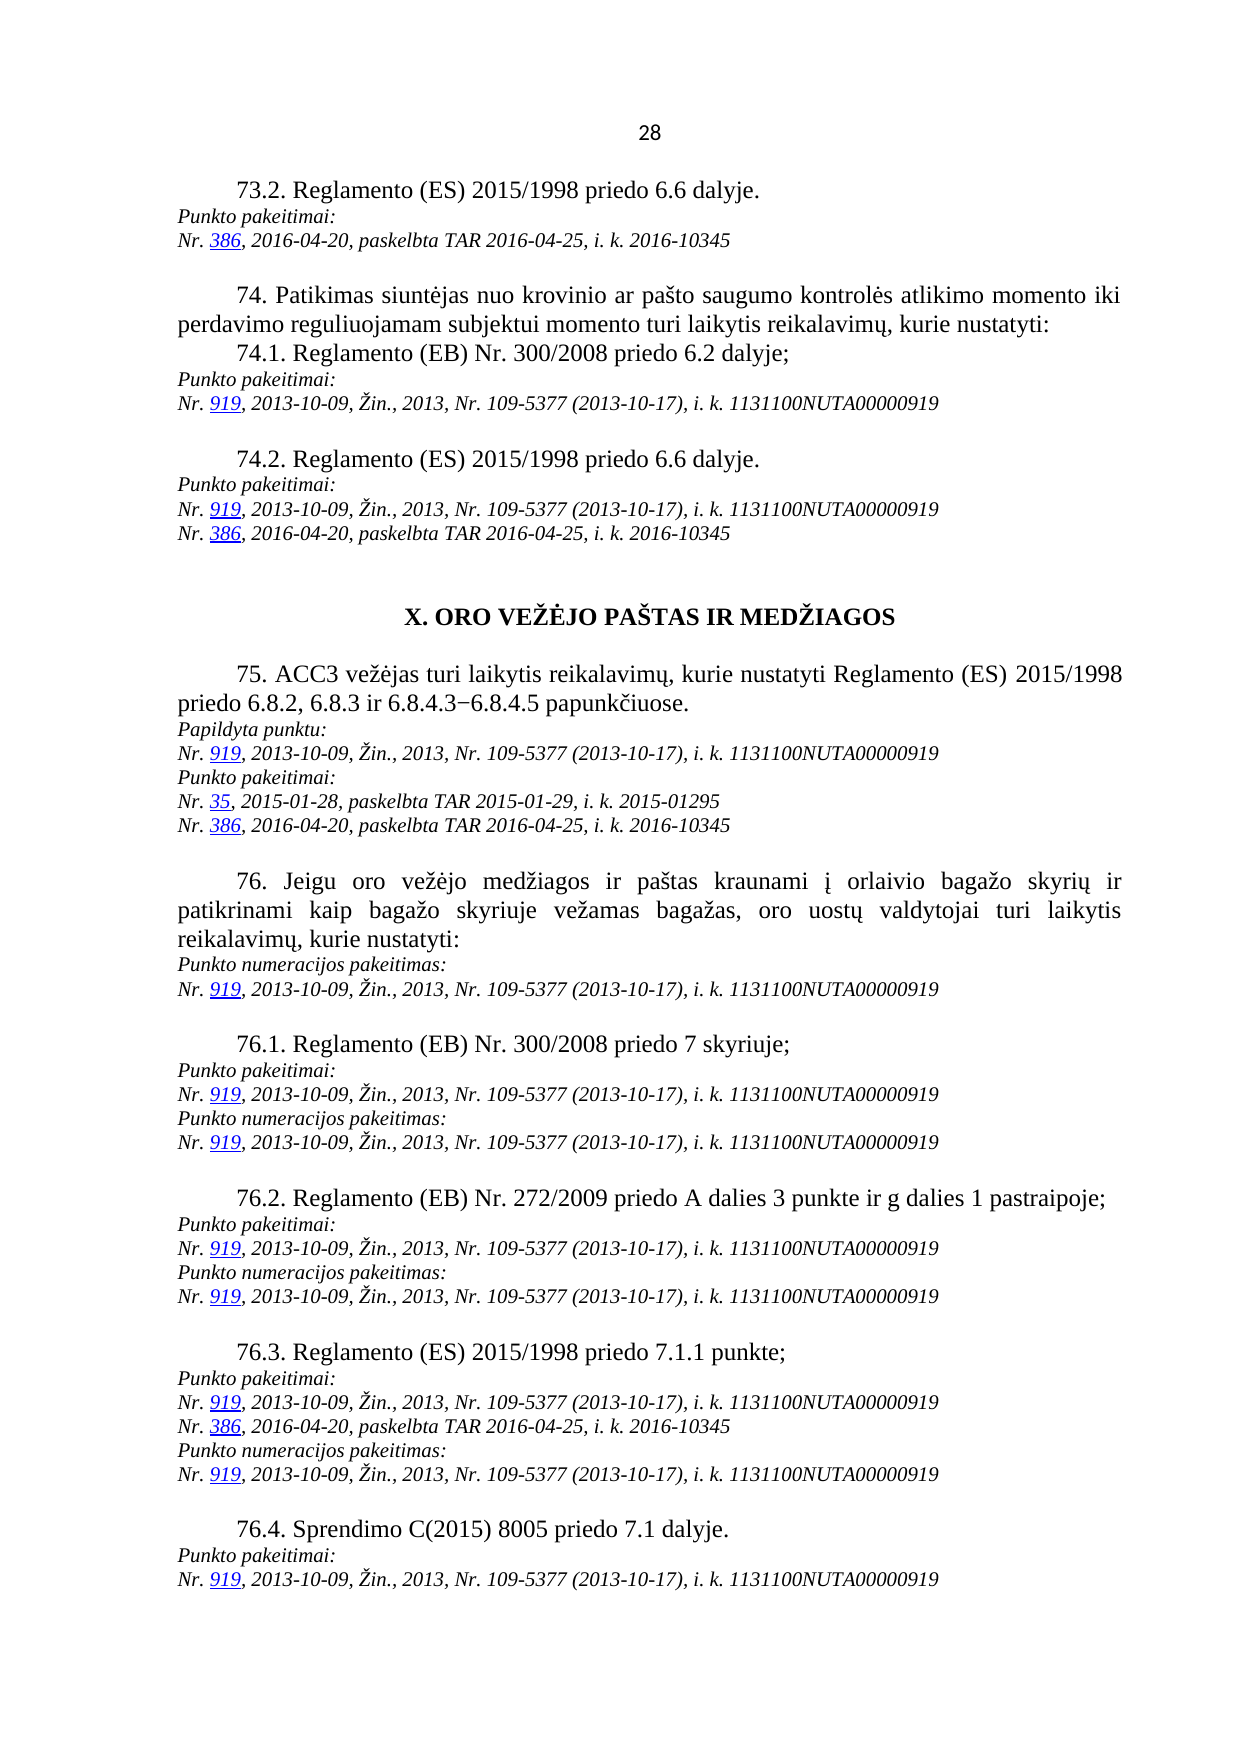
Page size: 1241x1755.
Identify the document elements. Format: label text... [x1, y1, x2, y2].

text Nr. 386, 2016-04-20, paskelbta TAR 2016-04-25, i. k. 2016-10345 [177, 228, 1122, 252]
text X. ORO VEŽĖJO PAŠTAS IR MEDŽIAGOS [177, 602, 1122, 631]
text Punkto pakeitimai: [177, 1058, 1122, 1082]
text Nr. 386, 2016-04-20, paskelbta TAR 2016-04-25, i. k. 2016-10345 [177, 1414, 1122, 1438]
text Punkto pakeitimai: [177, 1543, 1122, 1567]
text Nr. 919, 2013-10-09, Žin., 2013, Nr. 109-5377 (2013-10-17), i. k. 1131100NUTA00000919 [177, 1130, 1122, 1154]
text Nr. 919, 2013-10-09, Žin., 2013, Nr. 109-5377 (2013-10-17), i. k. 1131100NUTA00000919 [177, 1236, 1122, 1260]
text 74.1. Reglamento (EB) Nr. 300/2008 priedo 6.2 dalyje; [177, 338, 1122, 367]
text Punkto pakeitimai: [177, 1366, 1122, 1389]
text Nr. 919, 2013-10-09, Žin., 2013, Nr. 109-5377 (2013-10-17), i. k. 1131100NUTA00000919 [177, 1389, 1122, 1414]
text Punkto numeracijos pakeitimas: [177, 1438, 1122, 1462]
text Nr. 919, 2013-10-09, Žin., 2013, Nr. 109-5377 (2013-10-17), i. k. 1131100NUTA00000919 [177, 496, 1122, 521]
text Nr. 919, 2013-10-09, Žin., 2013, Nr. 109-5377 (2013-10-17), i. k. 1131100NUTA00000919 [177, 1082, 1122, 1106]
text Nr. 919, 2013-10-09, Žin., 2013, Nr. 109-5377 (2013-10-17), i. k. 1131100NUTA00000919 [177, 976, 1122, 1001]
text Punkto pakeitimai: [177, 204, 1122, 228]
text Punkto pakeitimai: [177, 765, 1122, 789]
text 76.1. Reglamento (EB) Nr. 300/2008 priedo 7 skyriuje; [177, 1029, 1122, 1058]
text 75. ACC3 vežėjas turi laikytis reikalavimų, kurie nustatyti Reglamento (ES) 2015/1998 priedo 6.8.2, 6.8.3 ir 6.8.4.3−6.8.4.5 papunkčiuose. [177, 659, 1122, 717]
text Punkto pakeitimai: [177, 1212, 1122, 1236]
text Papildyta punktu: [177, 717, 1122, 741]
text 74.2. Reglamento (ES) 2015/1998 priedo 6.6 dalyje. [177, 444, 1122, 472]
text Nr. 35, 2015-01-28, paskelbta TAR 2015-01-29, i. k. 2015-01295 [177, 789, 1122, 813]
text Nr. 919, 2013-10-09, Žin., 2013, Nr. 109-5377 (2013-10-17), i. k. 1131100NUTA00000919 [177, 741, 1122, 765]
text Nr. 386, 2016-04-20, paskelbta TAR 2016-04-25, i. k. 2016-10345 [177, 813, 1122, 837]
text 76. Jeigu oro vežėjo medžiagos ir paštas kraunami į orlaivio bagažo skyrių ir patikrinami kaip bagažo skyriuje vežamas bagažas, oro uostų valdytojai turi laikytis reikalavimų, kurie nustatyti: [177, 866, 1122, 952]
text Nr. 919, 2013-10-09, Žin., 2013, Nr. 109-5377 (2013-10-17), i. k. 1131100NUTA00000919 [177, 1284, 1122, 1308]
text 73.2. Reglamento (ES) 2015/1998 priedo 6.6 dalyje. [177, 175, 1122, 204]
text Punkto numeracijos pakeitimas: [177, 952, 1122, 976]
text Punkto pakeitimai: [177, 472, 1122, 496]
text 74. Patikimas siuntėjas nuo krovinio ar pašto saugumo kontrolės atlikimo momento iki perdavimo reguliuojamam subjektui momento turi laikytis reikalavimų, kurie nustatyti: [177, 281, 1122, 338]
text Nr. 919, 2013-10-09, Žin., 2013, Nr. 109-5377 (2013-10-17), i. k. 1131100NUTA00000919 [177, 1567, 1122, 1591]
text Nr. 919, 2013-10-09, Žin., 2013, Nr. 109-5377 (2013-10-17), i. k. 1131100NUTA00000919 [177, 391, 1122, 415]
text 76.4. Sprendimo C(2015) 8005 priedo 7.1 dalyje. [177, 1514, 1122, 1543]
text Punkto pakeitimai: [177, 367, 1122, 391]
text 76.2. Reglamento (EB) Nr. 272/2009 priedo A dalies 3 punkte ir g dalies 1 pastraipoje; [177, 1183, 1122, 1212]
text Punkto numeracijos pakeitimas: [177, 1106, 1122, 1130]
text Punkto numeracijos pakeitimas: [177, 1260, 1122, 1284]
text Nr. 386, 2016-04-20, paskelbta TAR 2016-04-25, i. k. 2016-10345 [177, 521, 1122, 544]
text 76.3. Reglamento (ES) 2015/1998 priedo 7.1.1 punkte; [177, 1337, 1122, 1366]
text Nr. 919, 2013-10-09, Žin., 2013, Nr. 109-5377 (2013-10-17), i. k. 1131100NUTA00000919 [177, 1462, 1122, 1486]
